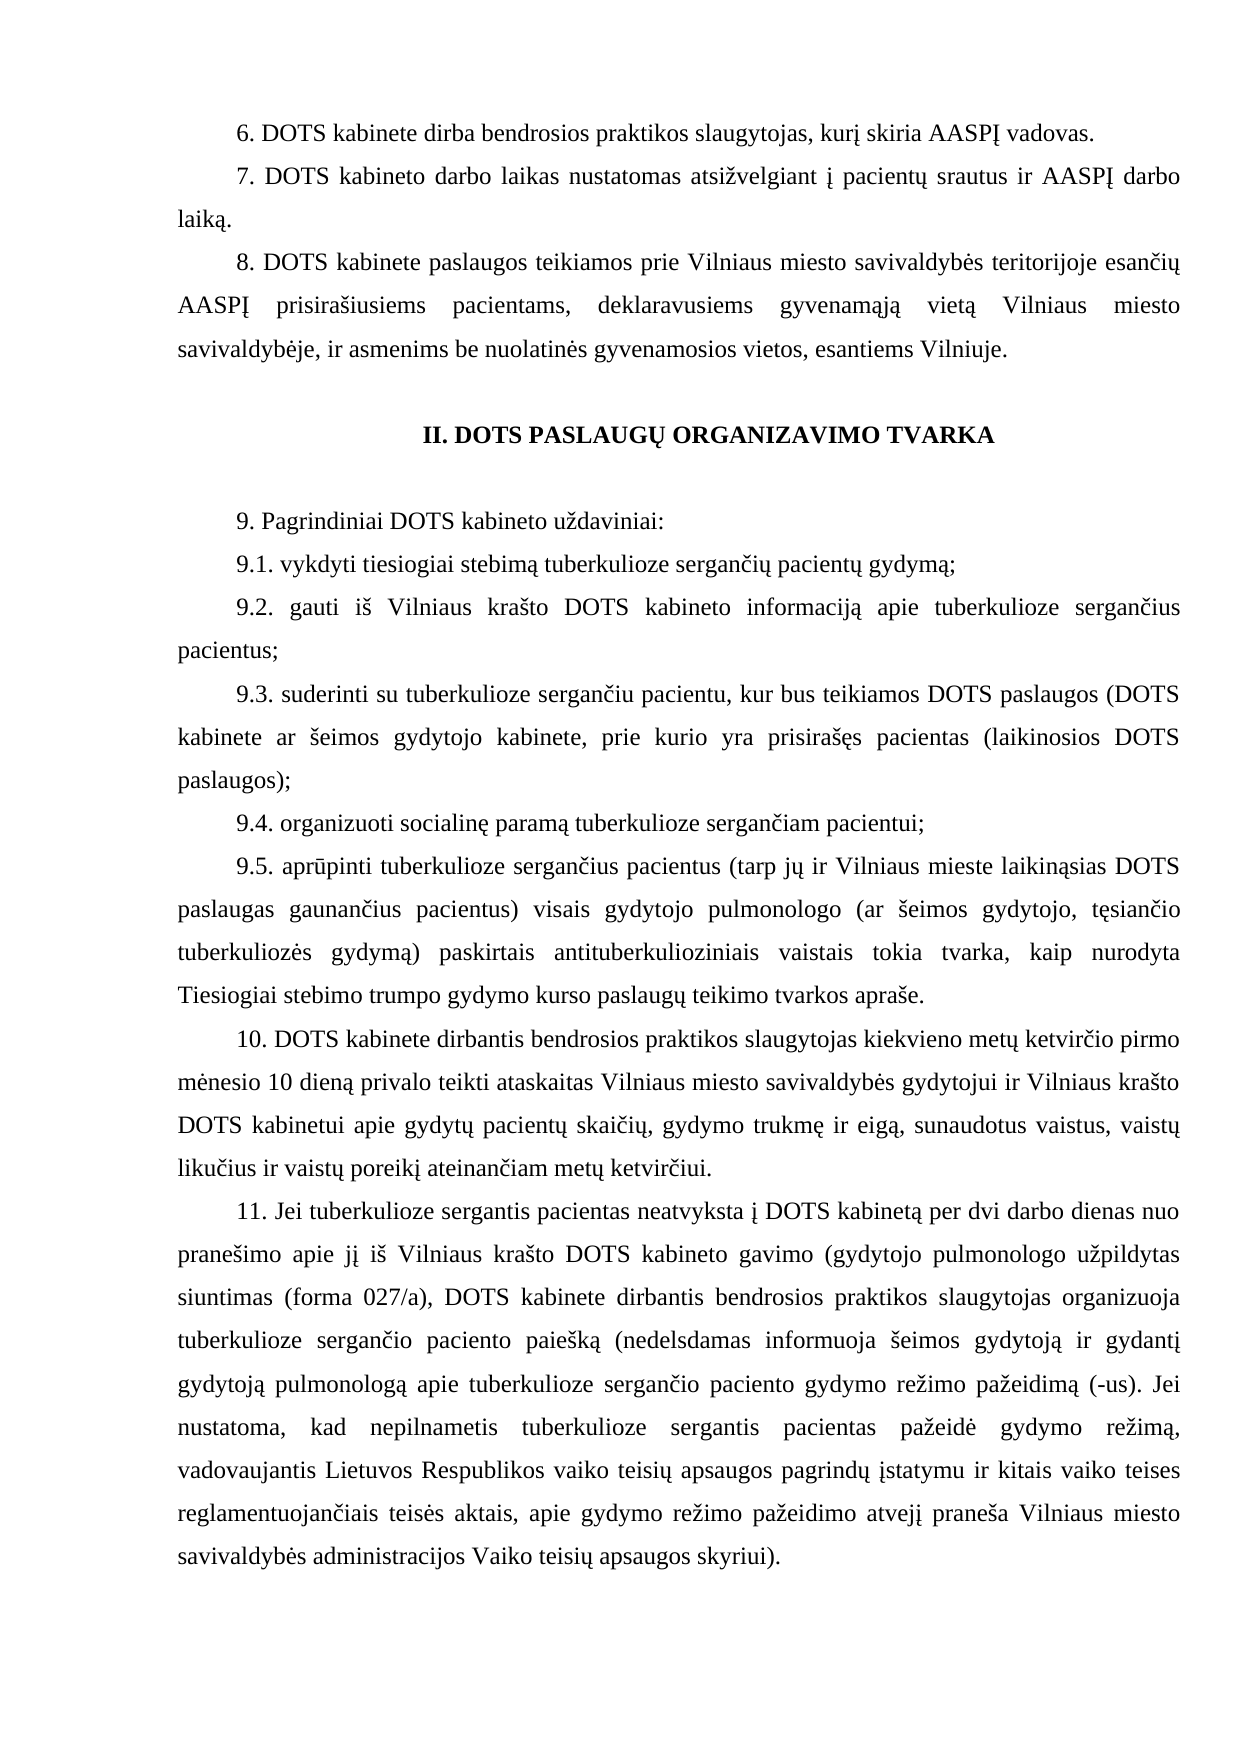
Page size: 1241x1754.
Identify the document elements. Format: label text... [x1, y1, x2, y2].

text 10. DOTS kabinete dirbantis bendrosios praktikos slaugytojas kiekvieno metų ketvirčio pirmo mėnesio 10 dieną privalo teikti ataskaitas Vilniaus miesto savivaldybės gydytojui ir Vilniaus krašto DOTS kabinetui apie gydytų pacientų skaičių, gydymo trukmę ir eigą, sunaudotus vaistus, vaistų likučius ir vaistų poreikį ateinančiam metų ketvirčiui. [177, 1024, 1181, 1182]
text 8. DOTS kabinete paslaugos teikiamos prie Vilniaus miesto savivaldybės teritorijoje esančių AASPĮ prisirašiusiems pacientams, deklaravusiems gyvenamąją vietą Vilniaus miesto savivaldybėje, ir asmenims be nuolatinės gyvenamosios vietos, esantiems Vilniuje. [177, 247, 1181, 362]
text 9. Pagrindiniai DOTS kabineto uždaviniai: [177, 506, 1181, 535]
text 6. DOTS kabinete dirba bendrosios praktikos slaugytojas, kurį skiria AASPĮ vadovas. [177, 118, 1181, 147]
text 9.4. organizuoti socialinę paramą tuberkulioze sergančiam pacientui; [177, 808, 1181, 837]
text 9.1. vykdyti tiesiogiai stebimą tuberkulioze sergančių pacientų gydymą; [177, 549, 1181, 578]
text 11. Jei tuberkulioze sergantis pacientas neatvyksta į DOTS kabinetą per dvi darbo dienas nuo pranešimo apie jį iš Vilniaus krašto DOTS kabineto gavimo (gydytojo pulmonologo užpildytas siuntimas (forma 027/a), DOTS kabinete dirbantis bendrosios praktikos slaugytojas organizuoja tuberkulioze sergančio paciento paiešką (nedelsdamas informuoja šeimos gydytoją ir gydantį gydytoją pulmonologą apie tuberkulioze sergančio paciento gydymo režimo pažeidimą (-us). Jei nustatoma, kad nepilnametis tuberkulioze sergantis pacientas pažeidė gydymo režimą, vadovaujantis Lietuvos Respublikos vaiko teisių apsaugos pagrindų įstatymu ir kitais vaiko teises reglamentuojančiais teisės aktais, apie gydymo režimo pažeidimo atvejį praneša Vilniaus miesto savivaldybės administracijos Vaiko teisių apsaugos skyriui). [177, 1196, 1181, 1570]
text 9.3. suderinti su tuberkulioze sergančiu pacientu, kur bus teikiamos DOTS paslaugos (DOTS kabinete ar šeimos gydytojo kabinete, prie kurio yra prisirašęs pacientas (laikinosios DOTS paslaugos); [177, 679, 1181, 794]
text 7. DOTS kabineto darbo laikas nustatomas atsižvelgiant į pacientų srautus ir AASPĮ darbo laiką. [177, 161, 1181, 233]
text II. DOTS PASLAUGŲ ORGANIZAVIMO TVARKA [177, 420, 1181, 449]
text 9.2. gauti iš Vilniaus krašto DOTS kabineto informaciją apie tuberkulioze sergančius pacientus; [177, 592, 1181, 664]
text 9.5. aprūpinti tuberkulioze sergančius pacientus (tarp jų ir Vilniaus mieste laikinąsias DOTS paslaugas gaunančius pacientus) visais gydytojo pulmonologo (ar šeimos gydytojo, tęsiančio tuberkuliozės gydymą) paskirtais antituberkulioziniais vaistais tokia tvarka, kaip nurodyta Tiesiogiai stebimo trumpo gydymo kurso paslaugų teikimo tvarkos apraše. [177, 851, 1181, 1009]
